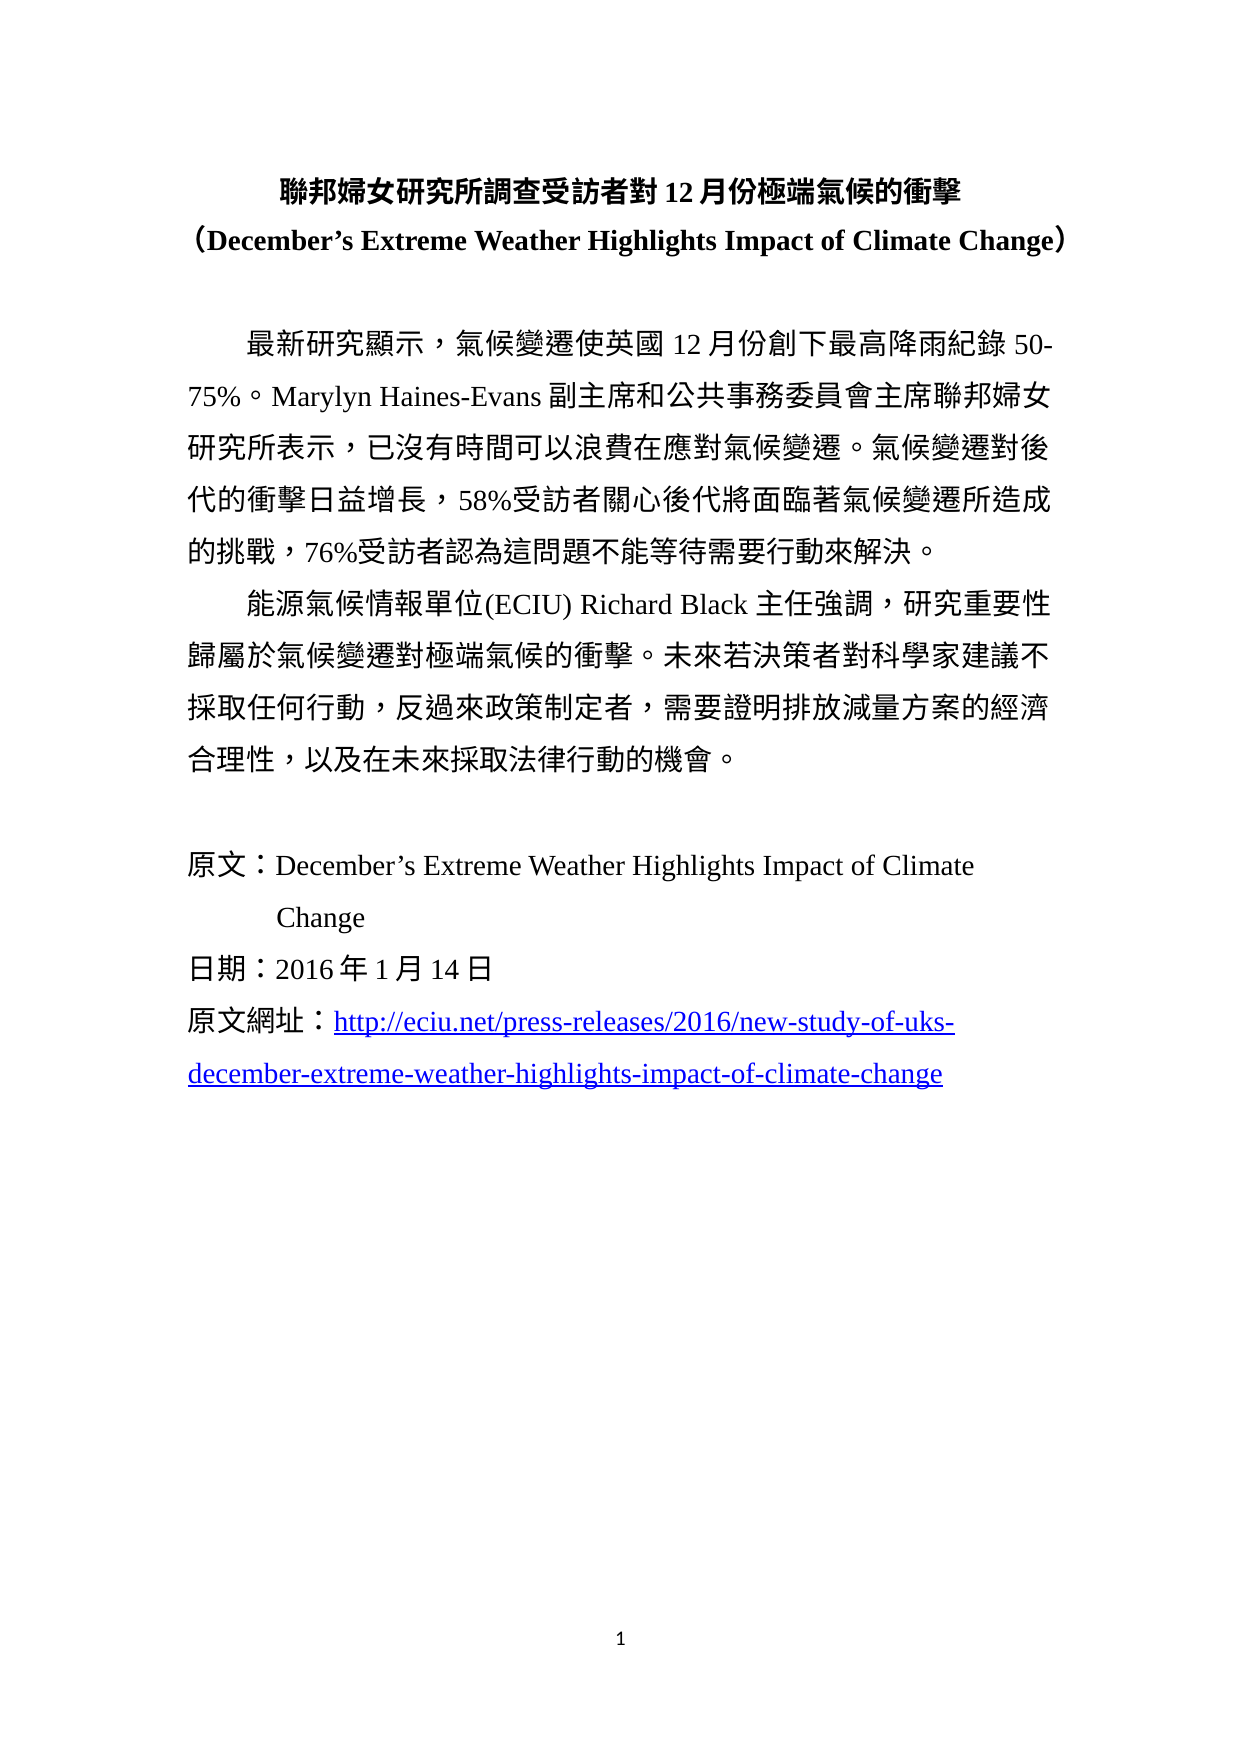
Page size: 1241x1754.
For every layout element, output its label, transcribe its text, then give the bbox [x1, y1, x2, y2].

text 原文：December’s Extreme Weather Highlights Impact of Climate Change [188, 833, 1053, 937]
text 能源氣候情報單位(ECIU) Richard Black主任強調，研究重要性歸屬於氣候變遷對極端氣候的衝擊。未來若決策者對科學家建議不採取任何行動，反過來政策制定者，需要證明排放減量方案的經濟合理性，以及在未來採取法律行動的機會。 [187, 573, 1053, 781]
text （December’s Extreme Weather Highlights Impact of Climate Change） [158, 212, 1103, 260]
text 最新研究顯示，氣候變遷使英國12月份創下最高降雨紀錄50-75%。Marylyn Haines-Evans副主席和公共事務委員會主席聯邦婦女研究所表示，已沒有時間可以浪費在應對氣候變遷。氣候變遷對後代的衝擊日益增長，58%受訪者關心後代將面臨著氣候變遷所造成的挑戰，76%受訪者認為這問題不能等待需要行動來解決。 [187, 312, 1053, 573]
text 日期：2016年1月14日 [188, 937, 1053, 989]
text 聯邦婦女研究所調查受訪者對12月份極端氣候的衝擊 [188, 164, 1053, 212]
text 原文網址：http://eciu.net/press-releases/2016/new-study-of-uks-december-extreme-weather-highlights-impact-of-climate-change [188, 989, 1053, 1094]
